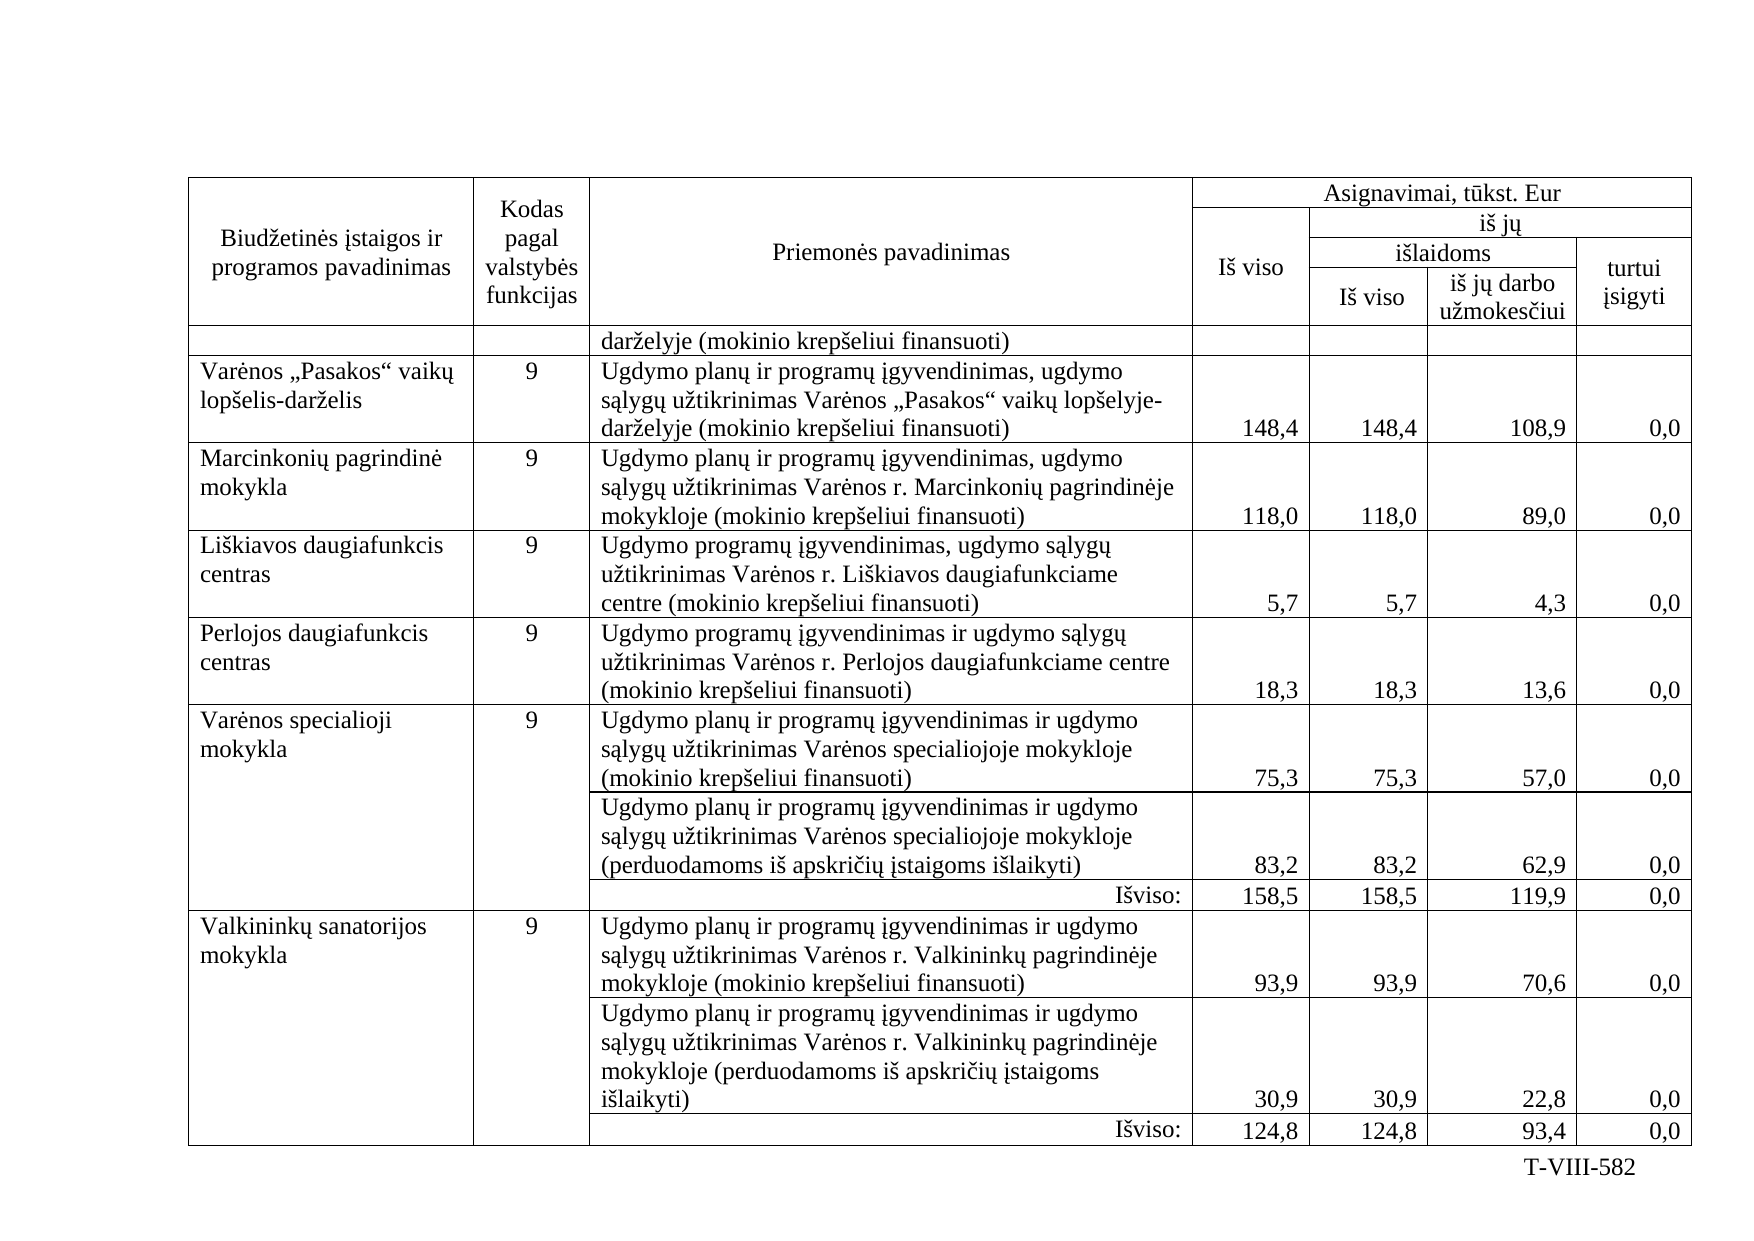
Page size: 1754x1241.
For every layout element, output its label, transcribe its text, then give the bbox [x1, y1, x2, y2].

table_cell iš jų darbo užmokesčiui [1428, 268, 1576, 325]
table_header Kodas pagal valstybės funkcijas [474, 178, 589, 325]
table_cell 0,0 [1577, 793, 1691, 879]
table_cell 0,0 [1577, 618, 1691, 704]
table_cell [1193, 326, 1309, 355]
table_cell Išviso: [590, 1114, 1192, 1144]
table_cell 124,8 [1193, 1114, 1309, 1144]
table_cell 18,3 [1193, 618, 1309, 704]
table_cell 75,3 [1193, 705, 1309, 791]
table_header Biudžetinės įstaigos ir programos pavadinimas [189, 178, 473, 325]
table_cell 0,0 [1577, 911, 1691, 997]
table_cell [189, 326, 473, 355]
table_cell [1310, 326, 1427, 355]
table_cell 0,0 [1577, 1114, 1691, 1144]
table_cell Marcinkonių pagrindinė mokykla [189, 443, 473, 529]
table_cell 13,6 [1428, 618, 1576, 704]
table_cell 9 [474, 443, 589, 529]
table_header Asignavimai, tūkst. Eur [1193, 178, 1691, 207]
table_cell Valkininkų sanatorijos mokykla [189, 911, 473, 1144]
table_cell Ugdymo programų įgyvendinimas, ugdymo sąlygų užtikrinimas Varėnos r. Liškiavos daugiafunkciame centre (mokinio krepšeliui finansuoti) [590, 531, 1192, 617]
table_cell [1577, 326, 1691, 355]
table_cell 75,3 [1310, 705, 1427, 791]
table_cell 0,0 [1577, 998, 1691, 1113]
table_cell 5,7 [1193, 531, 1309, 617]
table_cell 93,4 [1428, 1114, 1576, 1144]
table_cell Ugdymo planų ir programų įgyvendinimas, ugdymo sąlygų užtikrinimas Varėnos r. Marcinkonių pagrindinėje mokykloje (mokinio krepšeliui finansuoti) [590, 443, 1192, 529]
table_cell [474, 326, 589, 355]
table_cell 0,0 [1577, 705, 1691, 791]
table_cell 57,0 [1428, 705, 1576, 791]
table_cell Išviso: [590, 880, 1192, 910]
table_cell 118,0 [1310, 443, 1427, 529]
table_cell 5,7 [1310, 531, 1427, 617]
table_cell 62,9 [1428, 793, 1576, 879]
table_cell turtui įsigyti [1577, 238, 1691, 325]
table_cell 158,5 [1310, 880, 1427, 910]
table_cell 0,0 [1577, 880, 1691, 910]
table_cell 9 [474, 705, 589, 910]
table_cell Ugdymo planų ir programų įgyvendinimas ir ugdymo sąlygų užtikrinimas Varėnos specialiojoje mokykloje (mokinio krepšeliui finansuoti) [590, 705, 1192, 791]
table_cell Liškiavos daugiafunkcis centras [189, 531, 473, 617]
table_cell 93,9 [1310, 911, 1427, 997]
table_cell Ugdymo programų įgyvendinimas ir ugdymo sąlygų užtikrinimas Varėnos r. Perlojos daugiafunkciame centre (mokinio krepšeliui finansuoti) [590, 618, 1192, 704]
table_cell 30,9 [1193, 998, 1309, 1113]
table_cell 22,8 [1428, 998, 1576, 1113]
table_cell 118,0 [1193, 443, 1309, 529]
table_cell 158,5 [1193, 880, 1309, 910]
table_cell Varėnos „Pasakos“ vaikų lopšelis-darželis [189, 356, 473, 442]
table_cell 83,2 [1310, 793, 1427, 879]
table_cell darželyje (mokinio krepšeliui finansuoti) [590, 326, 1192, 355]
table_cell 9 [474, 618, 589, 704]
table_cell 0,0 [1577, 356, 1691, 442]
table_cell 0,0 [1577, 443, 1691, 529]
table_cell 70,6 [1428, 911, 1576, 997]
table_cell 83,2 [1193, 793, 1309, 879]
table_cell 30,9 [1310, 998, 1427, 1113]
table_cell Ugdymo planų ir programų įgyvendinimas, ugdymo sąlygų užtikrinimas Varėnos „Pasakos“ vaikų lopšelyje-darželyje (mokinio krepšeliui finansuoti) [590, 356, 1192, 442]
table_cell Ugdymo planų ir programų įgyvendinimas ir ugdymo sąlygų užtikrinimas Varėnos specialiojoje mokykloje (perduodamoms iš apskričių įstaigoms išlaikyti) [590, 793, 1192, 879]
table_cell 108,9 [1428, 356, 1576, 442]
table_cell 4,3 [1428, 531, 1576, 617]
table_cell Perlojos daugiafunkcis centras [189, 618, 473, 704]
table_cell 18,3 [1310, 618, 1427, 704]
table_cell 124,8 [1310, 1114, 1427, 1144]
table_cell iš jų [1310, 208, 1691, 237]
table_cell 0,0 [1577, 531, 1691, 617]
table_cell Varėnos specialioji mokykla [189, 705, 473, 910]
table_cell Iš viso [1310, 268, 1427, 325]
table_cell 89,0 [1428, 443, 1576, 529]
table_cell Iš viso [1193, 208, 1309, 325]
table_cell 148,4 [1193, 356, 1309, 442]
table_cell 9 [474, 911, 589, 1144]
table_cell Ugdymo planų ir programų įgyvendinimas ir ugdymo sąlygų užtikrinimas Varėnos r. Valkininkų pagrindinėje mokykloje (perduodamoms iš apskričių įstaigoms išlaikyti) [590, 998, 1192, 1113]
table_cell 9 [474, 531, 589, 617]
table_cell 9 [474, 356, 589, 442]
table_cell 93,9 [1193, 911, 1309, 997]
table_cell 119,9 [1428, 880, 1576, 910]
table_header Priemonės pavadinimas [590, 178, 1192, 325]
table_cell 148,4 [1310, 356, 1427, 442]
table_cell [1428, 326, 1576, 355]
table_cell Ugdymo planų ir programų įgyvendinimas ir ugdymo sąlygų užtikrinimas Varėnos r. Valkininkų pagrindinėje mokykloje (mokinio krepšeliui finansuoti) [590, 911, 1192, 997]
table_cell išlaidoms [1310, 238, 1576, 267]
